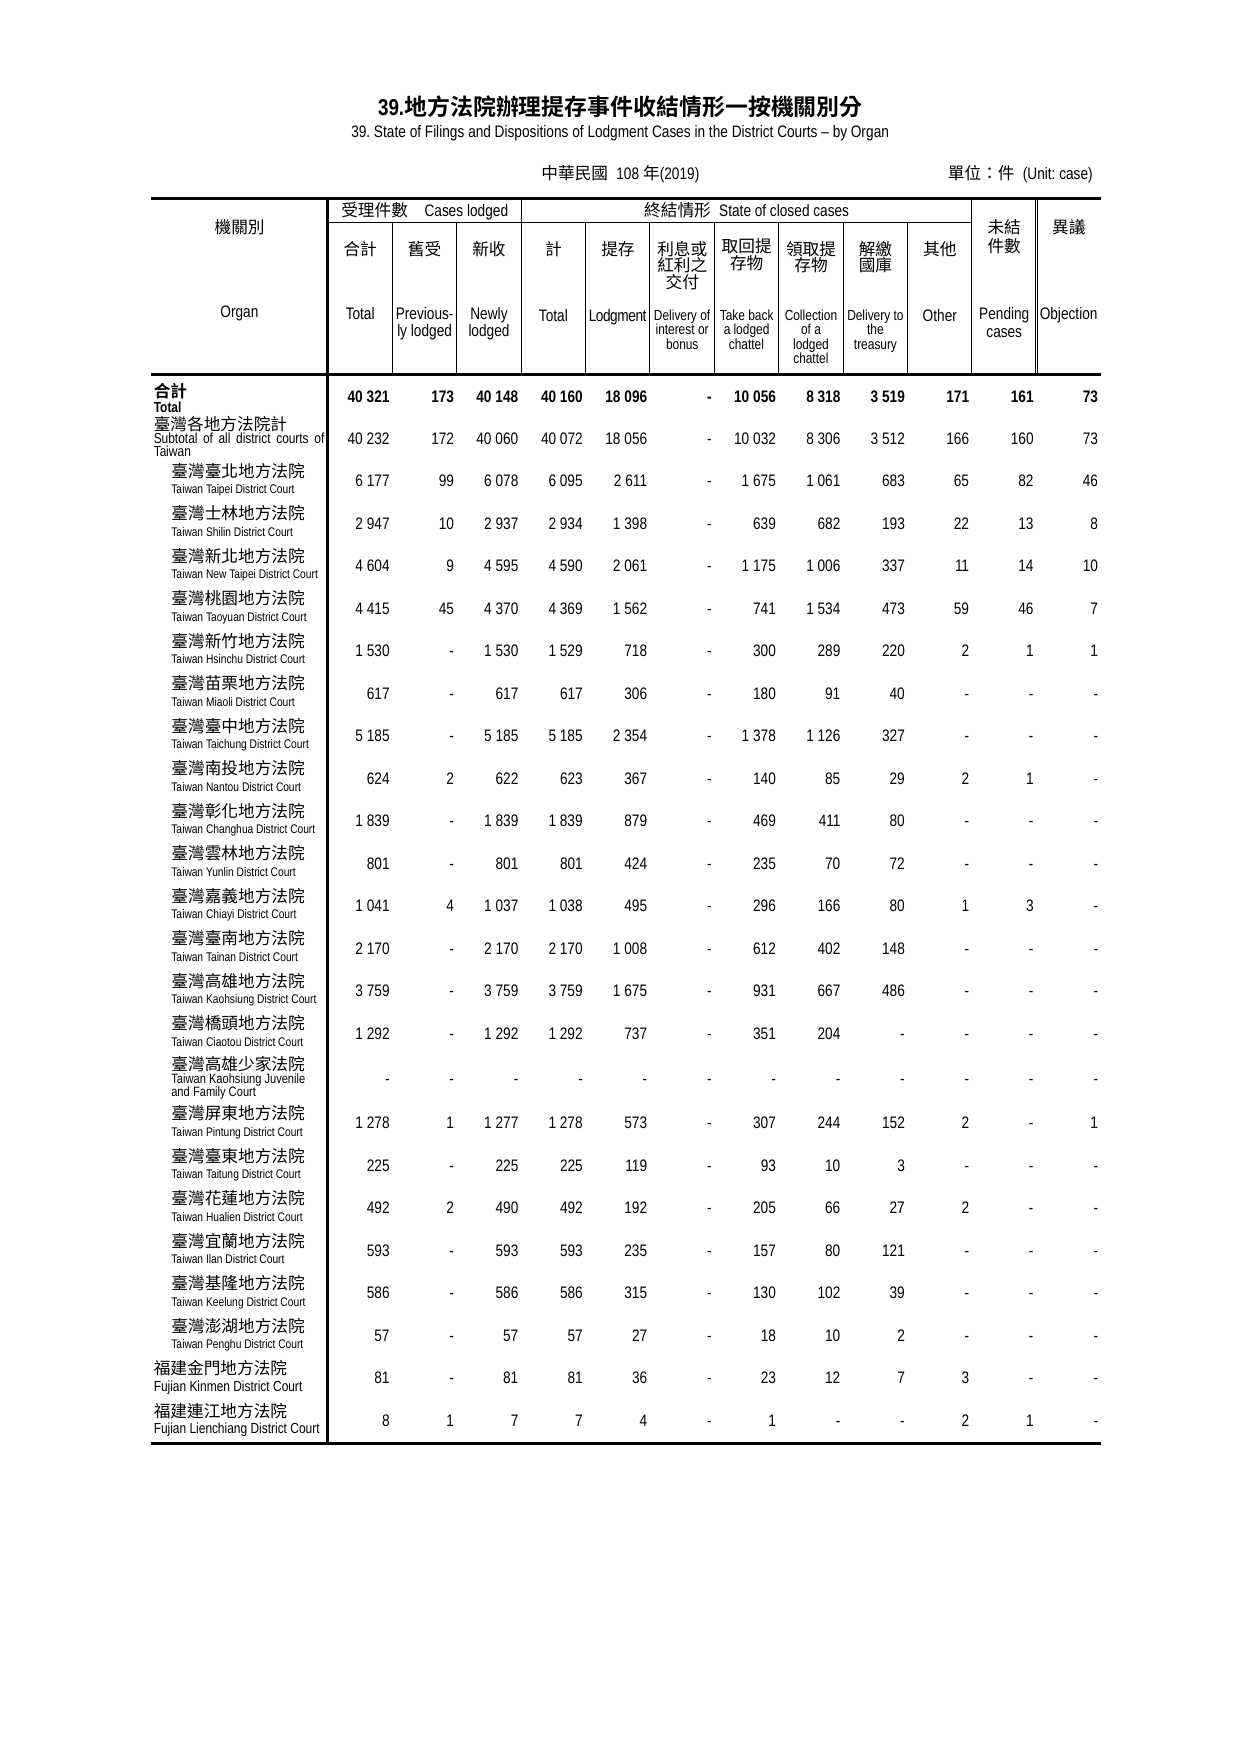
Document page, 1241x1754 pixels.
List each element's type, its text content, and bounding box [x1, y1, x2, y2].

table_cell 7 [521, 1399, 585, 1442]
table_cell - [521, 1054, 585, 1102]
table_cell 6 177 [329, 459, 392, 502]
table_cell - [972, 672, 1036, 714]
table_cell 臺灣高雄地方法院 Taiwan Kaohsiung District Court [151, 969, 326, 1012]
table_cell 臺灣花蓮地方法院 Taiwan Hualien District Court [151, 1187, 326, 1229]
table_cell 801 [329, 842, 392, 884]
table_cell 1 839 [521, 799, 585, 842]
table_cell 10 [392, 502, 457, 544]
table_cell - [908, 714, 972, 757]
table_cell 205 [714, 1187, 778, 1229]
table_cell 合計 Total [151, 376, 326, 417]
table_cell 1 [972, 1399, 1036, 1442]
table_cell 臺灣澎湖地方法院 Taiwan Penghu District Court [151, 1314, 326, 1357]
table_cell 11 [908, 544, 972, 587]
table_cell 220 [843, 629, 907, 672]
table_cell - [392, 672, 457, 714]
table_cell 469 [714, 799, 778, 842]
table_cell 1 529 [521, 629, 585, 672]
table_cell 73 [1036, 376, 1101, 417]
table_cell 提存 Lodgment [586, 223, 649, 373]
table_cell - [1036, 757, 1101, 799]
table_cell 931 [714, 969, 778, 1012]
table_cell 1 278 [521, 1102, 585, 1144]
table_cell 166 [908, 417, 972, 459]
table_cell 6 078 [457, 459, 521, 502]
table_cell 45 [392, 587, 457, 629]
table_cell - [392, 629, 457, 672]
table_cell 3 [972, 884, 1036, 927]
table_cell 1 006 [779, 544, 843, 587]
table_cell 1 008 [585, 927, 650, 969]
text 39.地方法院辦理提存事件收結情形一按機關別分 [148, 89, 1092, 122]
table_cell - [457, 1054, 521, 1102]
table_cell - [650, 1314, 714, 1357]
table_cell 130 [714, 1272, 778, 1314]
table_cell - [650, 587, 714, 629]
table_cell 1 037 [457, 884, 521, 927]
table_cell - [392, 1272, 457, 1314]
table_cell - [1036, 1399, 1101, 1442]
table_cell 18 [714, 1314, 778, 1357]
table_cell 3 759 [457, 969, 521, 1012]
table_cell 1 038 [521, 884, 585, 927]
table_cell 10 [779, 1144, 843, 1187]
table_cell 93 [714, 1144, 778, 1187]
table_cell - [392, 842, 457, 884]
table_cell 486 [843, 969, 907, 1012]
table_cell - [1036, 884, 1101, 927]
table_cell 40 321 [329, 376, 392, 417]
table_cell 臺灣高雄少家法院 Taiwan Kaohsiung Juvenile and Family Court [151, 1054, 326, 1102]
table_cell 121 [843, 1229, 907, 1272]
table_cell 161 [972, 376, 1036, 417]
table_cell 152 [843, 1102, 907, 1144]
table_cell 667 [779, 969, 843, 1012]
table_cell - [1036, 672, 1101, 714]
table_cell 4 [585, 1399, 650, 1442]
table_cell 4 595 [457, 544, 521, 587]
table_cell 586 [521, 1272, 585, 1314]
table_cell 舊受 Previous- ly lodged [393, 223, 456, 373]
table_cell 解繳 國庫 Delivery to the treasury [844, 223, 907, 373]
table_cell - [972, 1229, 1036, 1272]
table_cell 27 [843, 1187, 907, 1229]
table_cell 8 [329, 1399, 392, 1442]
table_cell 臺灣南投地方法院 Taiwan Nantou District Court [151, 757, 326, 799]
table_cell - [1036, 1229, 1101, 1272]
table_cell - [650, 1357, 714, 1399]
table_cell 2 [908, 1102, 972, 1144]
table_cell - [843, 1054, 907, 1102]
table_cell 1 292 [457, 1012, 521, 1054]
table_cell 171 [908, 376, 972, 417]
table_cell 801 [521, 842, 585, 884]
table_cell 9 [392, 544, 457, 587]
table_cell 495 [585, 884, 650, 927]
table_cell 80 [843, 884, 907, 927]
table_cell 臺灣各地方法院計 Subtotal of all district courts of Taiwan [151, 417, 326, 459]
table_cell 327 [843, 714, 907, 757]
table_cell 4 590 [521, 544, 585, 587]
table_cell 46 [1036, 459, 1101, 502]
table_cell 244 [779, 1102, 843, 1144]
table_cell - [392, 1229, 457, 1272]
table_cell 737 [585, 1012, 650, 1054]
table_cell 617 [457, 672, 521, 714]
table_cell 718 [585, 629, 650, 672]
table_cell 2 611 [585, 459, 650, 502]
table_cell 160 [972, 417, 1036, 459]
table_cell 1 839 [329, 799, 392, 842]
table_cell 5 185 [329, 714, 392, 757]
table_cell - [1036, 1054, 1101, 1102]
table_cell - [392, 714, 457, 757]
table_cell - [714, 1054, 778, 1102]
table_cell 3 519 [843, 376, 907, 417]
table_header 機關別 Organ [151, 200, 326, 373]
table_cell 40 148 [457, 376, 521, 417]
table_cell 492 [521, 1187, 585, 1229]
table_cell 173 [392, 376, 457, 417]
table_cell 1 [908, 884, 972, 927]
table_cell - [650, 629, 714, 672]
table_cell - [1036, 969, 1101, 1012]
table_cell 福建金門地方法院 Fujian Kinmen District Court [151, 1357, 326, 1399]
table_cell - [908, 1054, 972, 1102]
table_header 受理件數 Cases lodged [329, 200, 521, 222]
table_cell - [972, 927, 1036, 969]
table_cell 40 072 [521, 417, 585, 459]
table_cell 5 185 [457, 714, 521, 757]
table_cell - [650, 1272, 714, 1314]
table_cell 臺灣宜蘭地方法院 Taiwan Ilan District Court [151, 1229, 326, 1272]
table_cell 臺灣臺中地方法院 Taiwan Taichung District Court [151, 714, 326, 757]
table_cell 福建連江地方法院 Fujian Lienchiang District Court [151, 1399, 326, 1442]
table_cell 40 [843, 672, 907, 714]
table_cell 1 278 [329, 1102, 392, 1144]
table_cell 27 [585, 1314, 650, 1357]
table_cell 1 562 [585, 587, 650, 629]
table_cell - [972, 714, 1036, 757]
table_cell 612 [714, 927, 778, 969]
table_cell - [650, 376, 714, 417]
table_cell - [908, 1144, 972, 1187]
table_cell 741 [714, 587, 778, 629]
table_cell 1 [972, 757, 1036, 799]
table_cell 臺灣基隆地方法院 Taiwan Keelung District Court [151, 1272, 326, 1314]
table_cell - [650, 672, 714, 714]
table_cell - [972, 1144, 1036, 1187]
table_cell 7 [843, 1357, 907, 1399]
table_cell 367 [585, 757, 650, 799]
table_cell - [650, 842, 714, 884]
table_cell - [843, 1012, 907, 1054]
table_cell 3 759 [329, 969, 392, 1012]
table_cell 140 [714, 757, 778, 799]
table_cell - [972, 1272, 1036, 1314]
table_cell 22 [908, 502, 972, 544]
table_cell - [1036, 799, 1101, 842]
table_cell - [972, 1314, 1036, 1357]
table_cell 402 [779, 927, 843, 969]
table_cell 1 041 [329, 884, 392, 927]
table_cell 1 [1036, 629, 1101, 672]
table_cell 臺灣新北地方法院 Taiwan New Taipei District Court [151, 544, 326, 587]
table_cell 7 [1036, 587, 1101, 629]
table_cell 99 [392, 459, 457, 502]
table_cell 8 306 [779, 417, 843, 459]
table_cell - [908, 799, 972, 842]
table_cell 6 095 [521, 459, 585, 502]
table_cell 利息或紅利之交付 Delivery of interest or bonus [650, 223, 714, 373]
table_cell 180 [714, 672, 778, 714]
table_cell 57 [521, 1314, 585, 1357]
table_cell - [329, 1054, 392, 1102]
table_cell 306 [585, 672, 650, 714]
table_cell - [908, 1314, 972, 1357]
table_cell 2 170 [457, 927, 521, 969]
table_cell 1 534 [779, 587, 843, 629]
table_header 未結 件數 Pending cases [972, 200, 1035, 373]
table_cell - [908, 672, 972, 714]
table_cell - [650, 714, 714, 757]
table_cell - [650, 1144, 714, 1187]
table_cell 172 [392, 417, 457, 459]
table_cell 2 [908, 757, 972, 799]
table_cell 39 [843, 1272, 907, 1314]
table_cell - [392, 969, 457, 1012]
table_cell 18 056 [585, 417, 650, 459]
table_cell 102 [779, 1272, 843, 1314]
table_cell 1 [972, 629, 1036, 672]
table_cell - [972, 1187, 1036, 1229]
table_cell 81 [329, 1357, 392, 1399]
table_cell 683 [843, 459, 907, 502]
table_cell 臺灣臺東地方法院 Taiwan Taitung District Court [151, 1144, 326, 1187]
table_cell 81 [457, 1357, 521, 1399]
table_cell - [972, 1102, 1036, 1144]
table_cell 臺灣嘉義地方法院 Taiwan Chiayi District Court [151, 884, 326, 927]
table_cell - [972, 1357, 1036, 1399]
table_cell 617 [521, 672, 585, 714]
table_cell 192 [585, 1187, 650, 1229]
table_cell 91 [779, 672, 843, 714]
table_cell 40 060 [457, 417, 521, 459]
table_cell - [908, 1229, 972, 1272]
table_cell - [585, 1054, 650, 1102]
table_cell 7 [457, 1399, 521, 1442]
table_cell 225 [457, 1144, 521, 1187]
table_cell 593 [457, 1229, 521, 1272]
table_cell 351 [714, 1012, 778, 1054]
table_cell 166 [779, 884, 843, 927]
table_cell 2 [908, 1399, 972, 1442]
table_cell - [972, 1054, 1036, 1102]
table_cell - [1036, 1144, 1101, 1187]
table_cell - [1036, 1187, 1101, 1229]
table_cell - [972, 842, 1036, 884]
table_cell 計 Total [522, 223, 585, 373]
table_cell 40 160 [521, 376, 585, 417]
table_cell 2 [908, 1187, 972, 1229]
table_cell - [392, 1357, 457, 1399]
table_cell 586 [457, 1272, 521, 1314]
text 39. State of Filings and Dispositions of Lodgment Cases in the District Courts – by Organ [148, 122, 1092, 141]
table_cell 801 [457, 842, 521, 884]
table_cell 2 354 [585, 714, 650, 757]
table_cell 3 512 [843, 417, 907, 459]
table_cell 4 [392, 884, 457, 927]
table_cell 573 [585, 1102, 650, 1144]
table_cell 70 [779, 842, 843, 884]
table_cell 66 [779, 1187, 843, 1229]
table_cell - [650, 927, 714, 969]
text 中華民國 108 年(2019) 單位：件 (Unit: case) [148, 160, 1092, 184]
table_cell 2 934 [521, 502, 585, 544]
table_cell 593 [521, 1229, 585, 1272]
table_cell - [908, 969, 972, 1012]
table_cell 300 [714, 629, 778, 672]
table_cell - [779, 1399, 843, 1442]
table_cell 296 [714, 884, 778, 927]
table_cell 2 170 [521, 927, 585, 969]
table_cell 586 [329, 1272, 392, 1314]
table_cell 1 675 [585, 969, 650, 1012]
table_cell 臺灣雲林地方法院 Taiwan Yunlin District Court [151, 842, 326, 884]
table_cell - [1036, 1314, 1101, 1357]
table_cell 4 369 [521, 587, 585, 629]
table_cell 領取提存物 Collection of a lodged chattel [779, 223, 843, 373]
table_cell 新收 Newly lodged [457, 223, 521, 373]
table_cell 1 530 [457, 629, 521, 672]
table_cell - [650, 799, 714, 842]
table_cell - [650, 969, 714, 1012]
table_cell - [779, 1054, 843, 1102]
table_cell 1 [392, 1399, 457, 1442]
table_cell 1 [714, 1399, 778, 1442]
table_cell 40 232 [329, 417, 392, 459]
table_cell 119 [585, 1144, 650, 1187]
table_cell 4 415 [329, 587, 392, 629]
table_cell 73 [1036, 417, 1101, 459]
table_cell 2 170 [329, 927, 392, 969]
table_cell 57 [457, 1314, 521, 1357]
table_cell - [1036, 1357, 1101, 1399]
table_cell - [392, 1314, 457, 1357]
table_cell 1 175 [714, 544, 778, 587]
table_cell - [908, 1012, 972, 1054]
table_cell 2 061 [585, 544, 650, 587]
table_cell - [650, 502, 714, 544]
table_cell 13 [972, 502, 1036, 544]
table_cell 臺灣士林地方法院 Taiwan Shilin District Court [151, 502, 326, 544]
table_cell - [650, 884, 714, 927]
table_cell 23 [714, 1357, 778, 1399]
table_cell - [908, 927, 972, 969]
table_cell 2 [392, 757, 457, 799]
table_cell - [392, 799, 457, 842]
table_cell 57 [329, 1314, 392, 1357]
table_cell - [908, 1272, 972, 1314]
table_cell 10 056 [714, 376, 778, 417]
table_cell 1 398 [585, 502, 650, 544]
table_header 異議 Objection [1038, 200, 1101, 373]
table_cell - [650, 459, 714, 502]
table_header 終結情形 State of closed cases [522, 200, 971, 222]
table_cell 8 318 [779, 376, 843, 417]
table_cell 2 [908, 629, 972, 672]
table_cell - [1036, 714, 1101, 757]
table_cell - [650, 417, 714, 459]
table_cell 取回提存物 Take back a lodged chattel [715, 223, 778, 373]
table_cell 10 032 [714, 417, 778, 459]
table_cell - [650, 544, 714, 587]
table_cell 臺灣新竹地方法院 Taiwan Hsinchu District Court [151, 629, 326, 672]
table_cell 157 [714, 1229, 778, 1272]
table_cell 1 126 [779, 714, 843, 757]
table_cell 639 [714, 502, 778, 544]
table_cell - [650, 1229, 714, 1272]
table_cell 235 [714, 842, 778, 884]
table_cell 2 937 [457, 502, 521, 544]
table_cell 12 [779, 1357, 843, 1399]
table_cell 臺灣橋頭地方法院 Taiwan Ciaotou District Court [151, 1012, 326, 1054]
table_cell - [650, 1012, 714, 1054]
table_cell - [392, 1144, 457, 1187]
table_cell 235 [585, 1229, 650, 1272]
table_cell 臺灣彰化地方法院 Taiwan Changhua District Court [151, 799, 326, 842]
table_cell 59 [908, 587, 972, 629]
table_cell 4 604 [329, 544, 392, 587]
table_cell - [972, 969, 1036, 1012]
table_cell 622 [457, 757, 521, 799]
table_cell 36 [585, 1357, 650, 1399]
table_cell 315 [585, 1272, 650, 1314]
table_cell 臺灣桃園地方法院 Taiwan Taoyuan District Court [151, 587, 326, 629]
table_cell - [392, 1054, 457, 1102]
table_cell 18 096 [585, 376, 650, 417]
table_cell - [908, 842, 972, 884]
table_cell 148 [843, 927, 907, 969]
table_cell 411 [779, 799, 843, 842]
table_cell 424 [585, 842, 650, 884]
table_cell 617 [329, 672, 392, 714]
table_cell 1 839 [457, 799, 521, 842]
table_cell 82 [972, 459, 1036, 502]
table_cell 2 [843, 1314, 907, 1357]
table_cell 臺灣屏東地方法院 Taiwan Pintung District Court [151, 1102, 326, 1144]
table_cell 490 [457, 1187, 521, 1229]
table_cell 1 292 [521, 1012, 585, 1054]
table_cell - [392, 927, 457, 969]
table_cell 193 [843, 502, 907, 544]
table_cell 593 [329, 1229, 392, 1272]
table_cell - [1036, 1272, 1101, 1314]
table_cell 3 759 [521, 969, 585, 1012]
table_cell 10 [1036, 544, 1101, 587]
table_cell 879 [585, 799, 650, 842]
table_cell 682 [779, 502, 843, 544]
table_cell 1 [1036, 1102, 1101, 1144]
table_cell 225 [521, 1144, 585, 1187]
table_cell - [392, 1012, 457, 1054]
table_cell 492 [329, 1187, 392, 1229]
table_cell 337 [843, 544, 907, 587]
table_cell 65 [908, 459, 972, 502]
table_cell 1 378 [714, 714, 778, 757]
table_cell 合計 Total [329, 223, 392, 373]
table_cell 1 675 [714, 459, 778, 502]
table_cell - [650, 1102, 714, 1144]
table_cell 80 [843, 799, 907, 842]
table_cell - [650, 1399, 714, 1442]
table_cell 臺灣臺南地方法院 Taiwan Tainan District Court [151, 927, 326, 969]
table_cell - [972, 1012, 1036, 1054]
table_cell 46 [972, 587, 1036, 629]
table_cell 其他 Other [908, 223, 971, 373]
table_cell 225 [329, 1144, 392, 1187]
table_cell 1 292 [329, 1012, 392, 1054]
table_cell 5 185 [521, 714, 585, 757]
table_cell 29 [843, 757, 907, 799]
table_cell 4 370 [457, 587, 521, 629]
table_cell 2 947 [329, 502, 392, 544]
table_cell - [1036, 927, 1101, 969]
table_cell 2 [392, 1187, 457, 1229]
table_cell 72 [843, 842, 907, 884]
table_cell 624 [329, 757, 392, 799]
table_cell 473 [843, 587, 907, 629]
table_cell 80 [779, 1229, 843, 1272]
table_cell - [1036, 842, 1101, 884]
table_cell 623 [521, 757, 585, 799]
table_cell - [972, 799, 1036, 842]
table_cell - [650, 757, 714, 799]
table_cell - [650, 1187, 714, 1229]
table_cell 1 [392, 1102, 457, 1144]
table_cell 1 530 [329, 629, 392, 672]
table_cell 204 [779, 1012, 843, 1054]
table_cell 289 [779, 629, 843, 672]
table_cell 8 [1036, 502, 1101, 544]
table_cell 85 [779, 757, 843, 799]
table_cell - [650, 1054, 714, 1102]
table_cell 3 [908, 1357, 972, 1399]
table_cell 3 [843, 1144, 907, 1187]
table_cell 臺灣臺北地方法院 Taiwan Taipei District Court [151, 459, 326, 502]
table_cell 10 [779, 1314, 843, 1357]
table_cell - [1036, 1012, 1101, 1054]
table_cell 81 [521, 1357, 585, 1399]
table_cell 307 [714, 1102, 778, 1144]
table_cell 1 061 [779, 459, 843, 502]
table_cell 14 [972, 544, 1036, 587]
table_cell - [843, 1399, 907, 1442]
table_cell 臺灣苗栗地方法院 Taiwan Miaoli District Court [151, 672, 326, 714]
table_cell 1 277 [457, 1102, 521, 1144]
